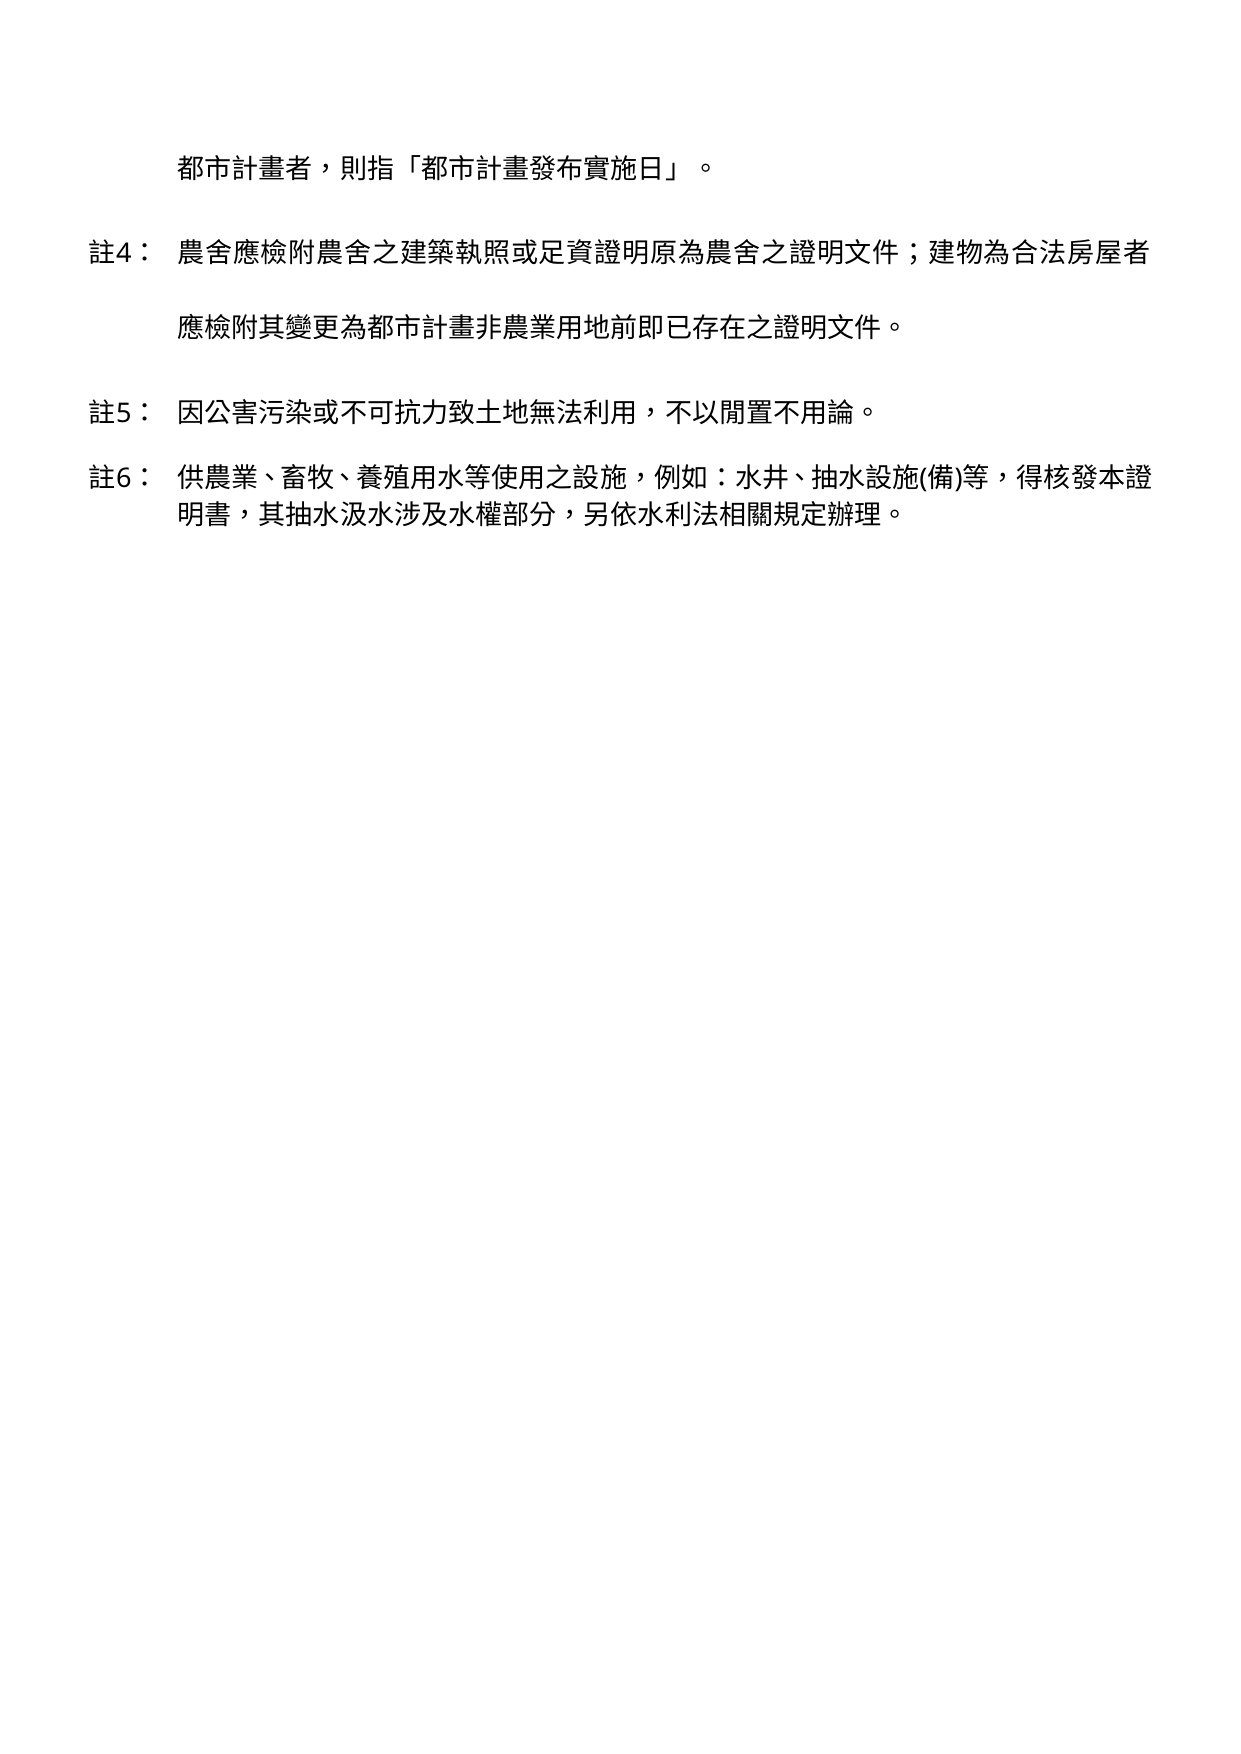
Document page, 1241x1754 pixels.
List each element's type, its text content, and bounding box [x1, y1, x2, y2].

list 供農業、畜牧、養殖用水等使用之設施，例如：水井、抽水設施(備)等，得核發本證明書，其抽水汲水涉及水權部分，另依水利法相關規定辦理。 [89, 457, 1152, 532]
list 都市計畫者，則指「都市計畫發布實施日」。 [89, 129, 1152, 204]
list 因公害污染或不可抗力致土地無法利用，不以閒置不用論。 [89, 373, 1152, 448]
list 農舍應檢附農舍之建築執照或足資證明原為農舍之證明文件；建物為合法房屋者，應檢附其變更為都市計畫非農業用地前即已存在之證明文件。 [89, 213, 1152, 363]
